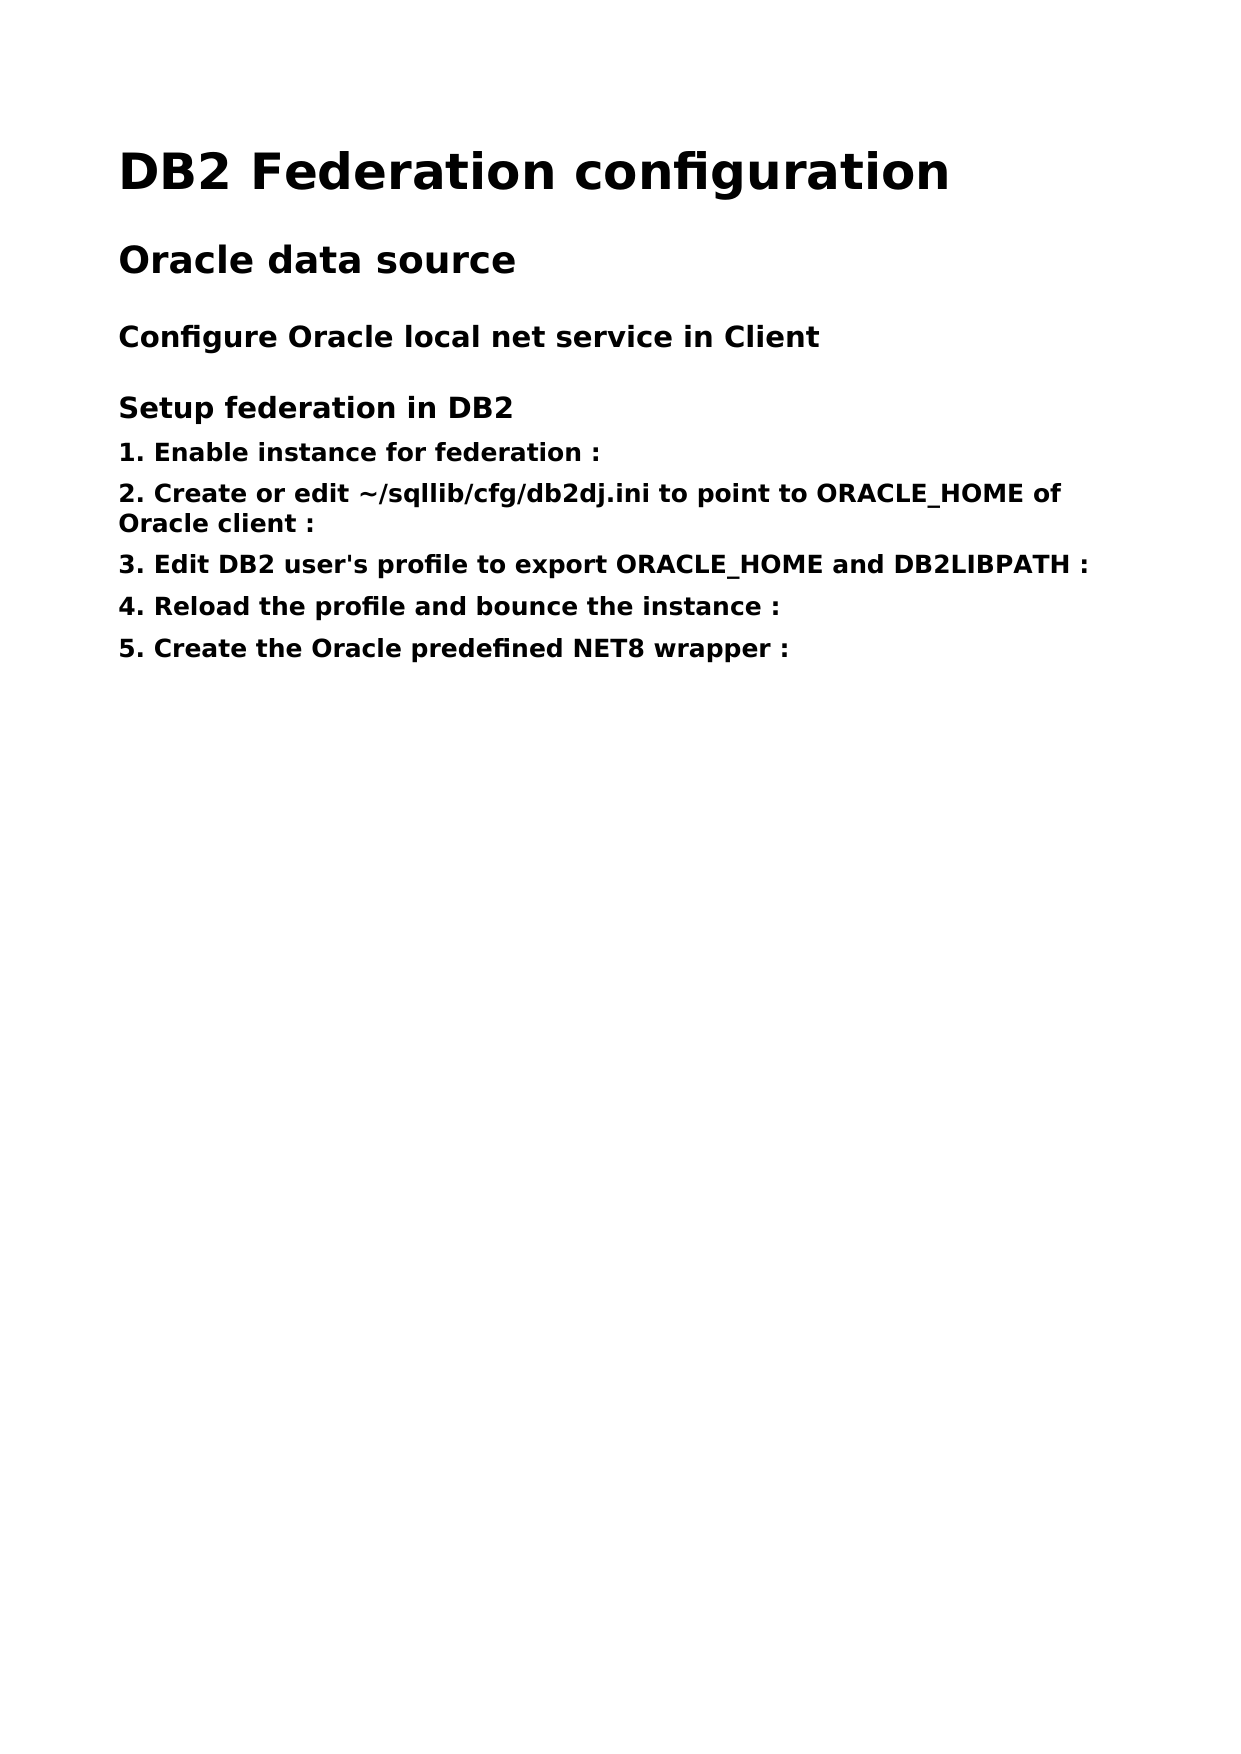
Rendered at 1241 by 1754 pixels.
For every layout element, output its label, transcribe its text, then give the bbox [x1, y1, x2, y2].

subtitle Setup federation in DB2 [118, 391, 1122, 425]
text 1. Enable instance for federation : [118, 438, 1122, 467]
text 2. Create or edit ~/sqllib/cfg/db2dj.ini to point to ORACLE_HOME of Oracle client : [118, 479, 1122, 538]
text 4. Reload the profile and bounce the instance : [118, 592, 1122, 621]
subtitle DB2 Federation configuration [118, 143, 1122, 201]
subtitle Configure Oracle local net service in Client [118, 320, 1122, 354]
subtitle Oracle data source [118, 239, 1122, 282]
text 3. Edit DB2 user's profile to export ORACLE_HOME and DB2LIBPATH : [118, 550, 1122, 579]
text 5. Create the Oracle predefined NET8 wrapper : [118, 634, 1122, 663]
